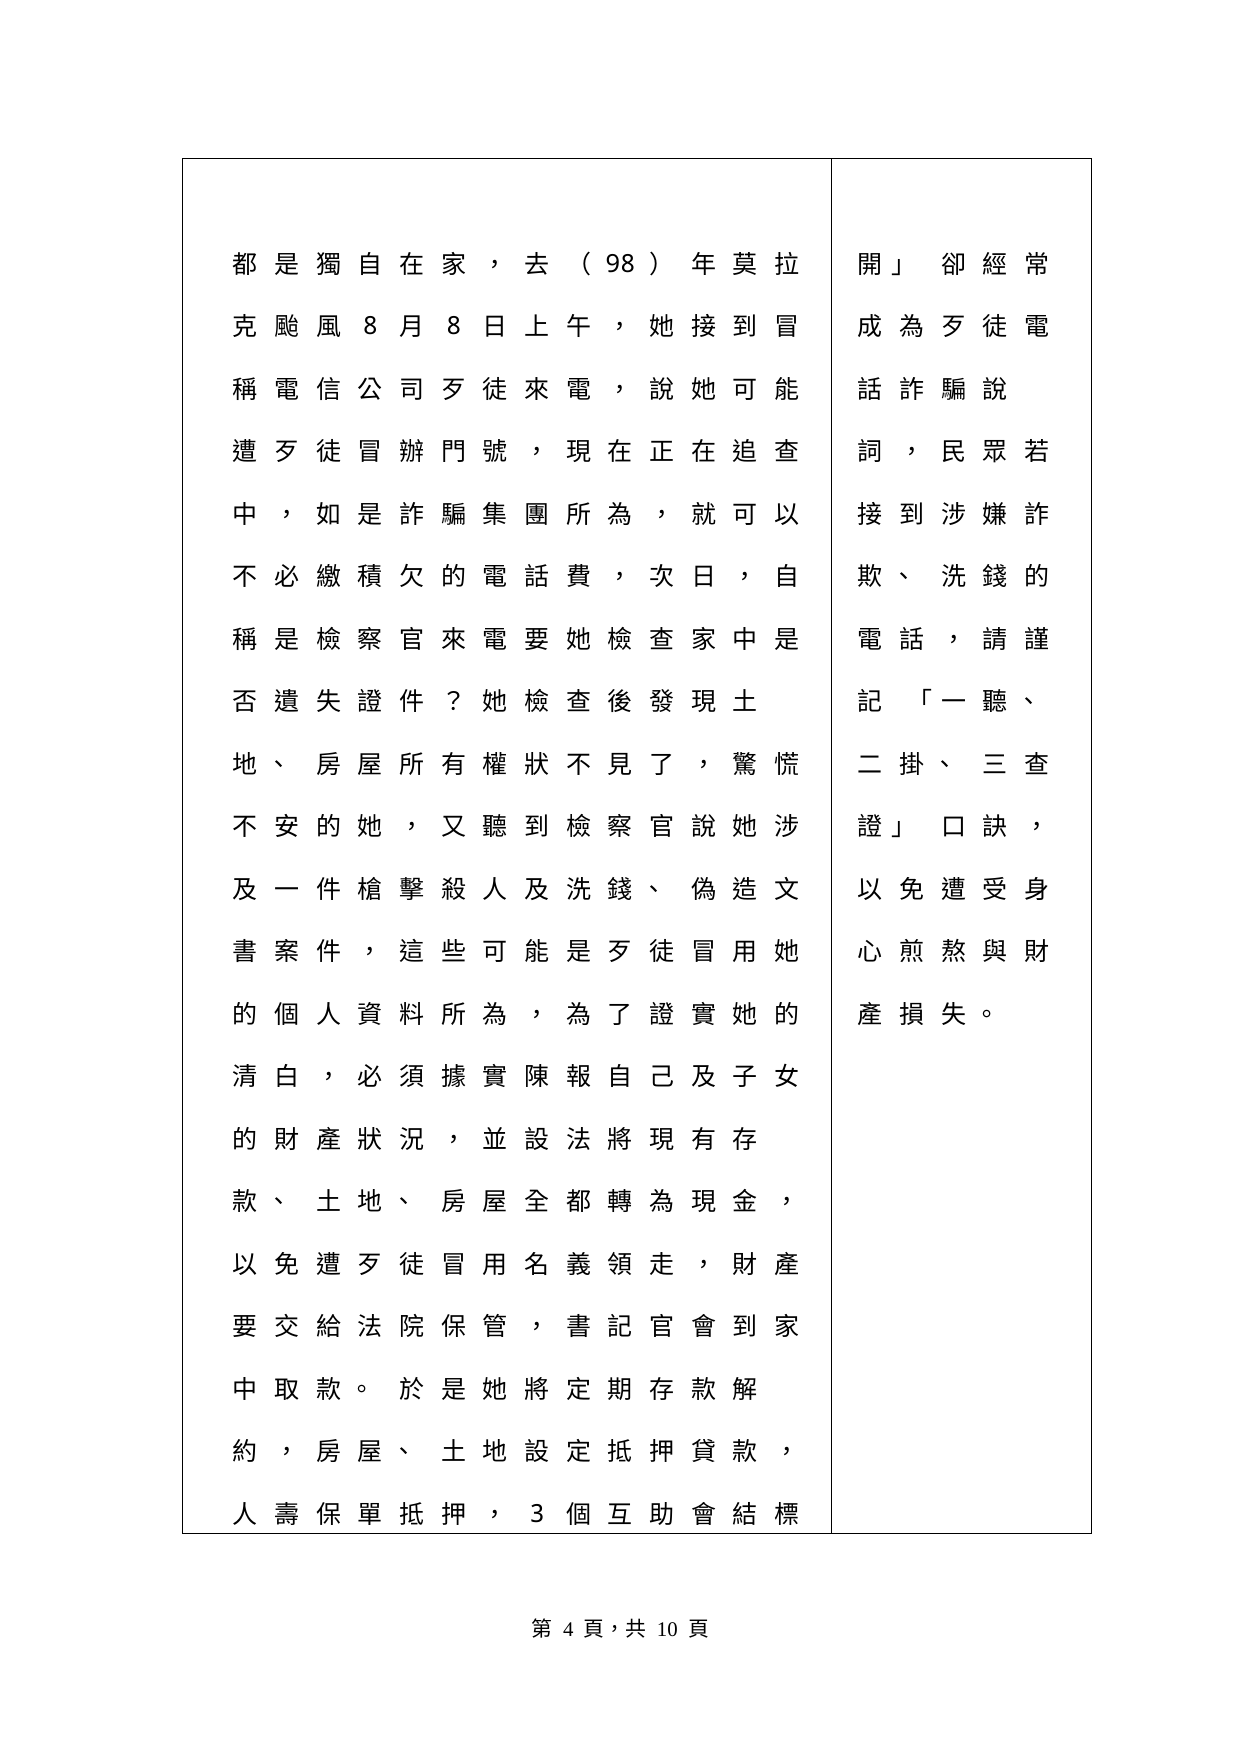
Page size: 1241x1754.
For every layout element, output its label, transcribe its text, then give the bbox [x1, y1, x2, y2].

table_cell 開」卻經常成為歹徒電話詐騙說詞，民眾若接到涉嫌詐欺、洗錢的電話，請謹記「一聽、二掛、三查證」口訣，以免遭受身心煎熬與財產損失。 [832, 159, 1091, 1533]
table_cell 都是獨自在家，去（98）年莫拉克颱風8月8日上午，她接到冒稱電信公司歹徒來電，說她可能遭歹徒冒辦門號，現在正在追查中，如是詐騙集團所為，就可以不必繳積欠的電話費，次日，自稱是檢察官來電要她檢查家中是否遺失證件？她檢查後發現土地、房屋所有權狀不見了，驚慌不安的她，又聽到檢察官說她涉及一件槍擊殺人及洗錢、偽造文書案件，這些可能是歹徒冒用她的個人資料所為，為了證實她的清白，必須據實陳報自己及子女的財產狀況，並設法將現有存款、土地、房屋全都轉為現金，以免遭歹徒冒用名義領走，財產要交給法院保管，書記官會到家中取款。於是她將定期存款解約，房屋、土地設定抵押貸款，人壽保單抵押，3個互助會結標 [183, 159, 831, 1533]
